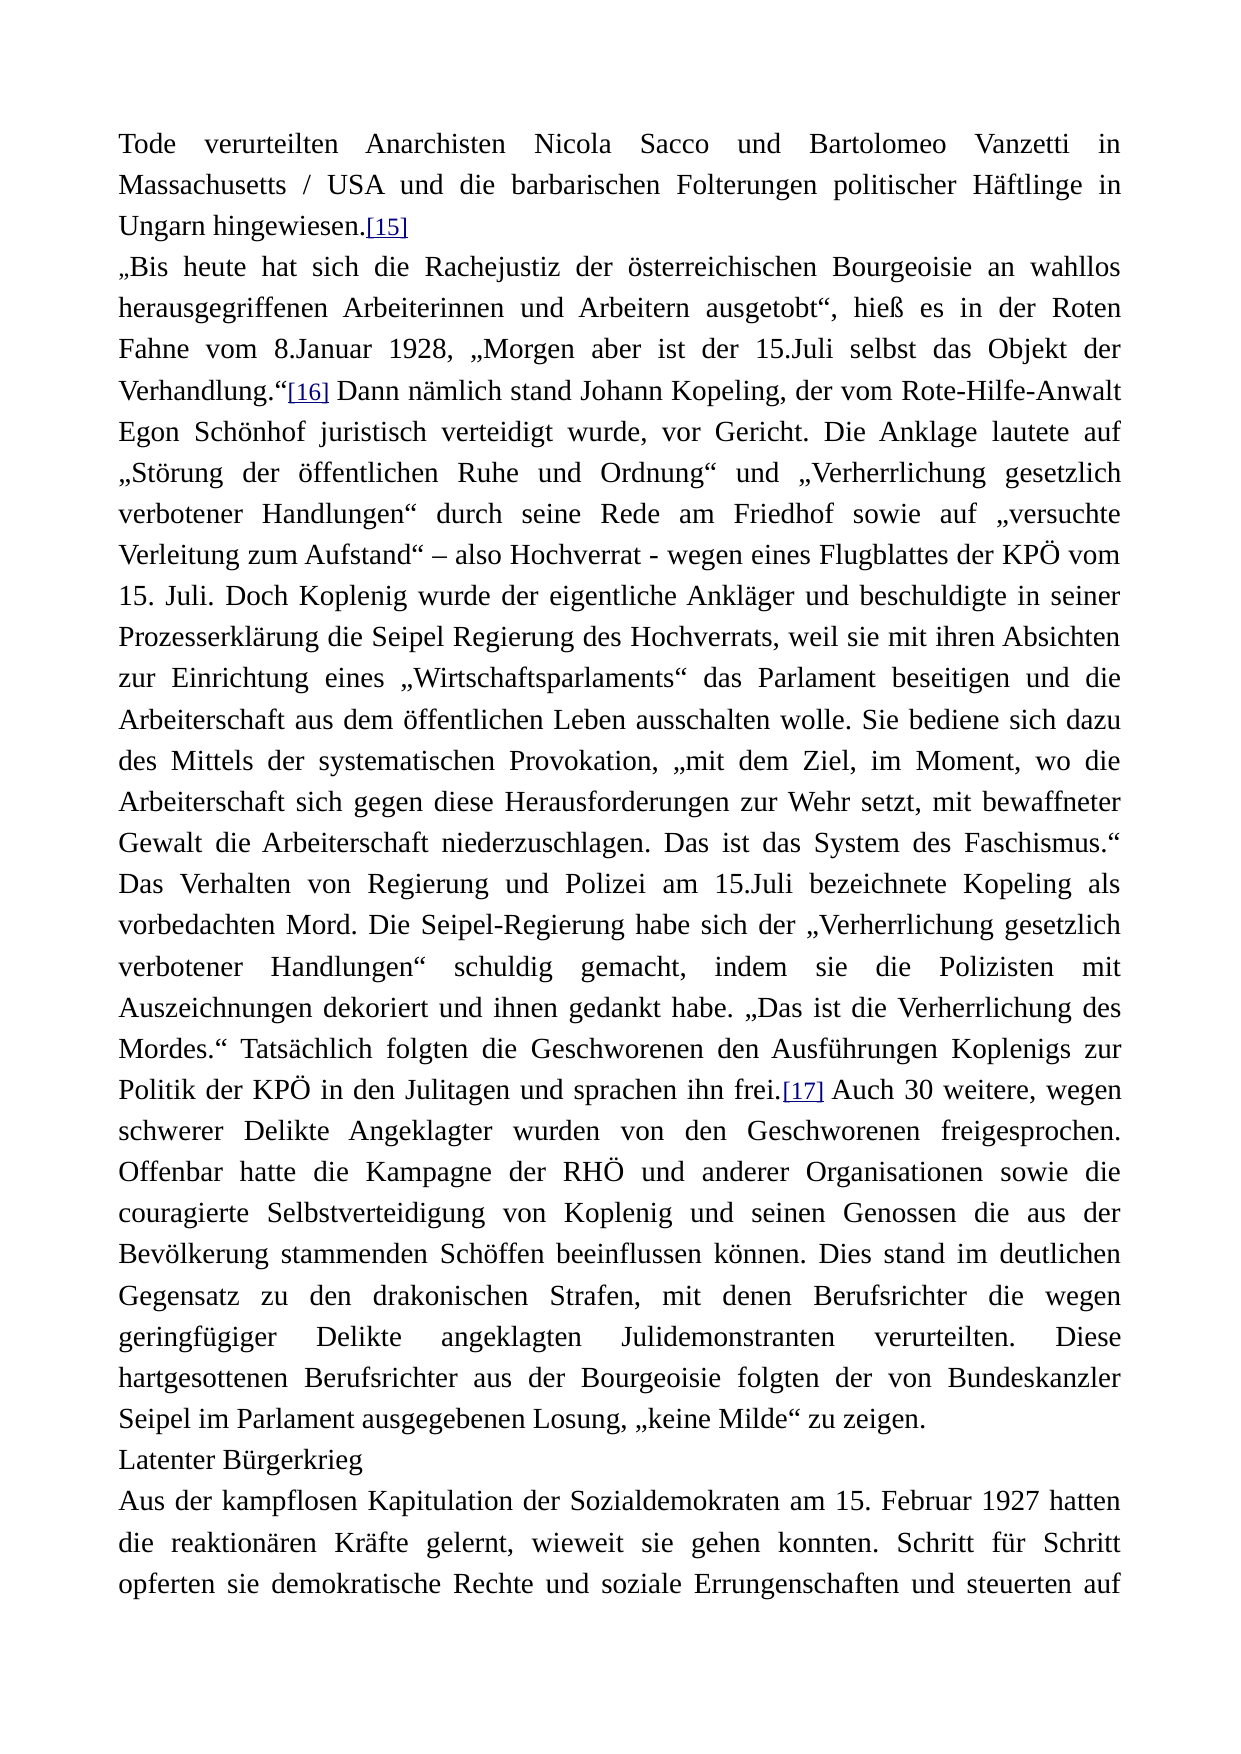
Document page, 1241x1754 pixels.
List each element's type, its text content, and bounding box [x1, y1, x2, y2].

text „Bis heute hat sich die Rachejustiz der österreichischen Bourgeoisie an wahllos herausgegriffenen Arbeiterinnen und Arbeitern ausgetobt“, hieß es in der Roten Fahne vom 8.Januar 1928, „Morgen aber ist der 15.Juli selbst das Objekt der Verhandlung.“[16] Dann nämlich stand Johann Kopeling, der vom Rote-Hilfe-Anwalt Egon Schönhof juristisch verteidigt wurde, vor Gericht. Die Anklage lautete auf „Störung der öffentlichen Ruhe und Ordnung“ und „Verherrlichung gesetzlich verbotener Handlungen“ durch seine Rede am Friedhof sowie auf „versuchte Verleitung zum Aufstand“ – also Hochverrat - wegen eines Flugblattes der KPÖ vom 15. Juli. Doch Koplenig wurde der eigentliche Ankläger und beschuldigte in seiner Prozesserklärung die Seipel Regierung des Hochverrats, weil sie mit ihren Absichten zur Einrichtung eines „Wirtschaftsparlaments“ das Parlament beseitigen und die Arbeiterschaft aus dem öffentlichen Leben ausschalten wolle. Sie bediene sich dazu des Mittels der systematischen Provokation, „mit dem Ziel, im Moment, wo die Arbeiterschaft sich gegen diese Herausforderungen zur Wehr setzt, mit bewaffneter Gewalt die Arbeiterschaft niederzuschlagen. Das ist das System des Faschismus.“ Das Verhalten von Regierung und Polizei am 15.Juli bezeichnete Kopeling als vorbedachten Mord. Die Seipel-Regierung habe sich der „Verherrlichung gesetzlich verbotener Handlungen“ schuldig gemacht, indem sie die Polizisten mit Auszeichnungen dekoriert und ihnen gedankt habe. „Das ist die Verherrlichung des Mordes.“ Tatsächlich folgten die Geschworenen den Ausführungen Koplenigs zur Politik der KPÖ in den Julitagen und sprachen ihn frei.[17] Auch 30 weitere, wegen schwerer Delikte Angeklagter wurden von den Geschworenen freigesprochen. Offenbar hatte die Kampagne der RHÖ und anderer Organisationen sowie die couragierte Selbstverteidigung von Koplenig und seinen Genossen die aus der Bevölkerung stammenden Schöffen beeinflussen können. Dies stand im deutlichen Gegensatz zu den drakonischen Strafen, mit denen Berufsrichter die wegen geringfügiger Delikte angeklagten Julidemonstranten verurteilten. Diese hartgesottenen Berufsrichter aus der Bourgeoisie folgten der von Bundeskanzler Seipel im Parlament ausgegebenen Losung, „keine Milde“ zu zeigen. [118, 242, 1122, 1435]
text Tode verurteilten Anarchisten Nicola Sacco und Bartolomeo Vanzetti in Massachusetts / USA und die barbarischen Folterungen politischer Häftlinge in Ungarn hingewiesen.[15] [118, 118, 1122, 242]
text Aus der kampflosen Kapitulation der Sozialdemokraten am 15. Februar 1927 hatten die reaktionären Kräfte gelernt, wieweit sie gehen konnten. Schritt für Schritt opferten sie demokratische Rechte und soziale Errungenschaften und steuerten auf [118, 1476, 1122, 1599]
text Latenter Bürgerkrieg [118, 1435, 1122, 1476]
